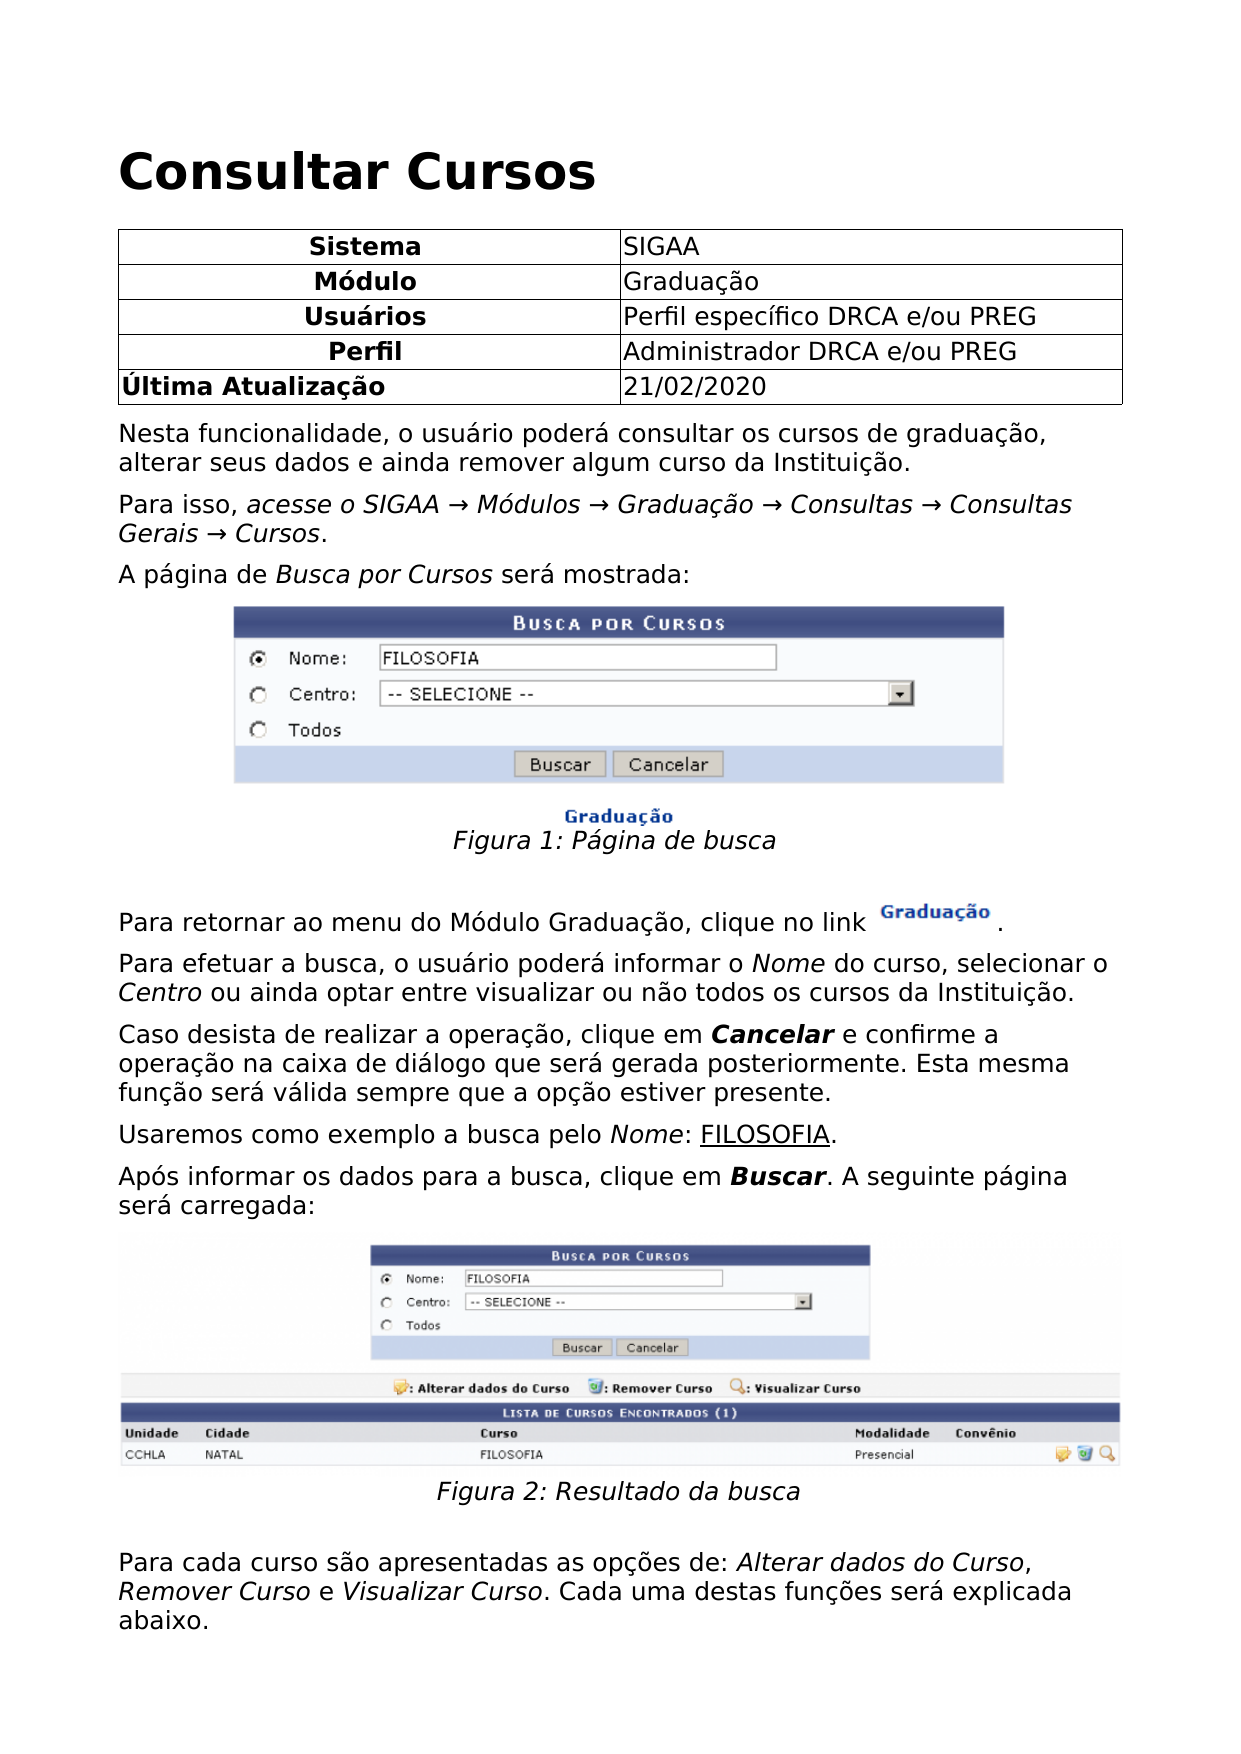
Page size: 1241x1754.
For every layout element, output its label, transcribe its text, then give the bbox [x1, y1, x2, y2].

picture [118, 1232, 1123, 1477]
table_cell Última Atualização [119, 370, 620, 404]
picture [874, 896, 997, 931]
table_cell 21/02/2020 [621, 370, 1122, 404]
table_header Sistema [119, 230, 620, 264]
text Após informar os dados para a busca, clique em Buscar. A seguinte página será carregada: [118, 1162, 1122, 1220]
table_cell Graduação [621, 265, 1122, 299]
text Nesta funcionalidade, o usuário poderá consultar os cursos de graduação, alterar seus dados e ainda remover algum curso da Instituição. [118, 419, 1122, 477]
text Figura 2: Resultado da busca [118, 1477, 1122, 1506]
subtitle Consultar Cursos [118, 143, 1122, 201]
table_cell Administrador DRCA e/ou PREG [621, 335, 1122, 369]
table_cell Usuários [119, 300, 620, 334]
table_cell Perfil [119, 335, 620, 369]
text Caso desista de realizar a operação, clique em Cancelar e confirme a operação na caixa de diálogo que será gerada posteriormente. Esta mesma função será válida sempre que a opção estiver presente. [118, 1020, 1122, 1108]
text Para cada curso são apresentadas as opções de: Alterar dados do Curso, Remover Curso e Visualizar Curso. Cada uma destas funções será explicada abaixo. [118, 1548, 1122, 1635]
table_header SIGAA [621, 230, 1122, 264]
text Para efetuar a busca, o usuário poderá informar o Nome do curso, selecionar o Centro ou ainda optar entre visualizar ou não todos os cursos da Instituição. [118, 949, 1122, 1008]
picture [231, 602, 1009, 826]
text Para isso, acesse o SIGAA → Módulos → Graduação → Consultas → Consultas Gerais → Cursos. [118, 490, 1122, 548]
text Para retornar ao menu do Módulo Graduação, clique no link . [118, 897, 1122, 937]
text Figura 1: Página de busca [232, 826, 1008, 855]
text Usaremos como exemplo a busca pelo Nome: FILOSOFIA. [118, 1120, 1122, 1149]
text A página de Busca por Cursos será mostrada: [118, 561, 1122, 590]
table_cell Módulo [119, 265, 620, 299]
table_cell Perfil específico DRCA e/ou PREG [621, 300, 1122, 334]
